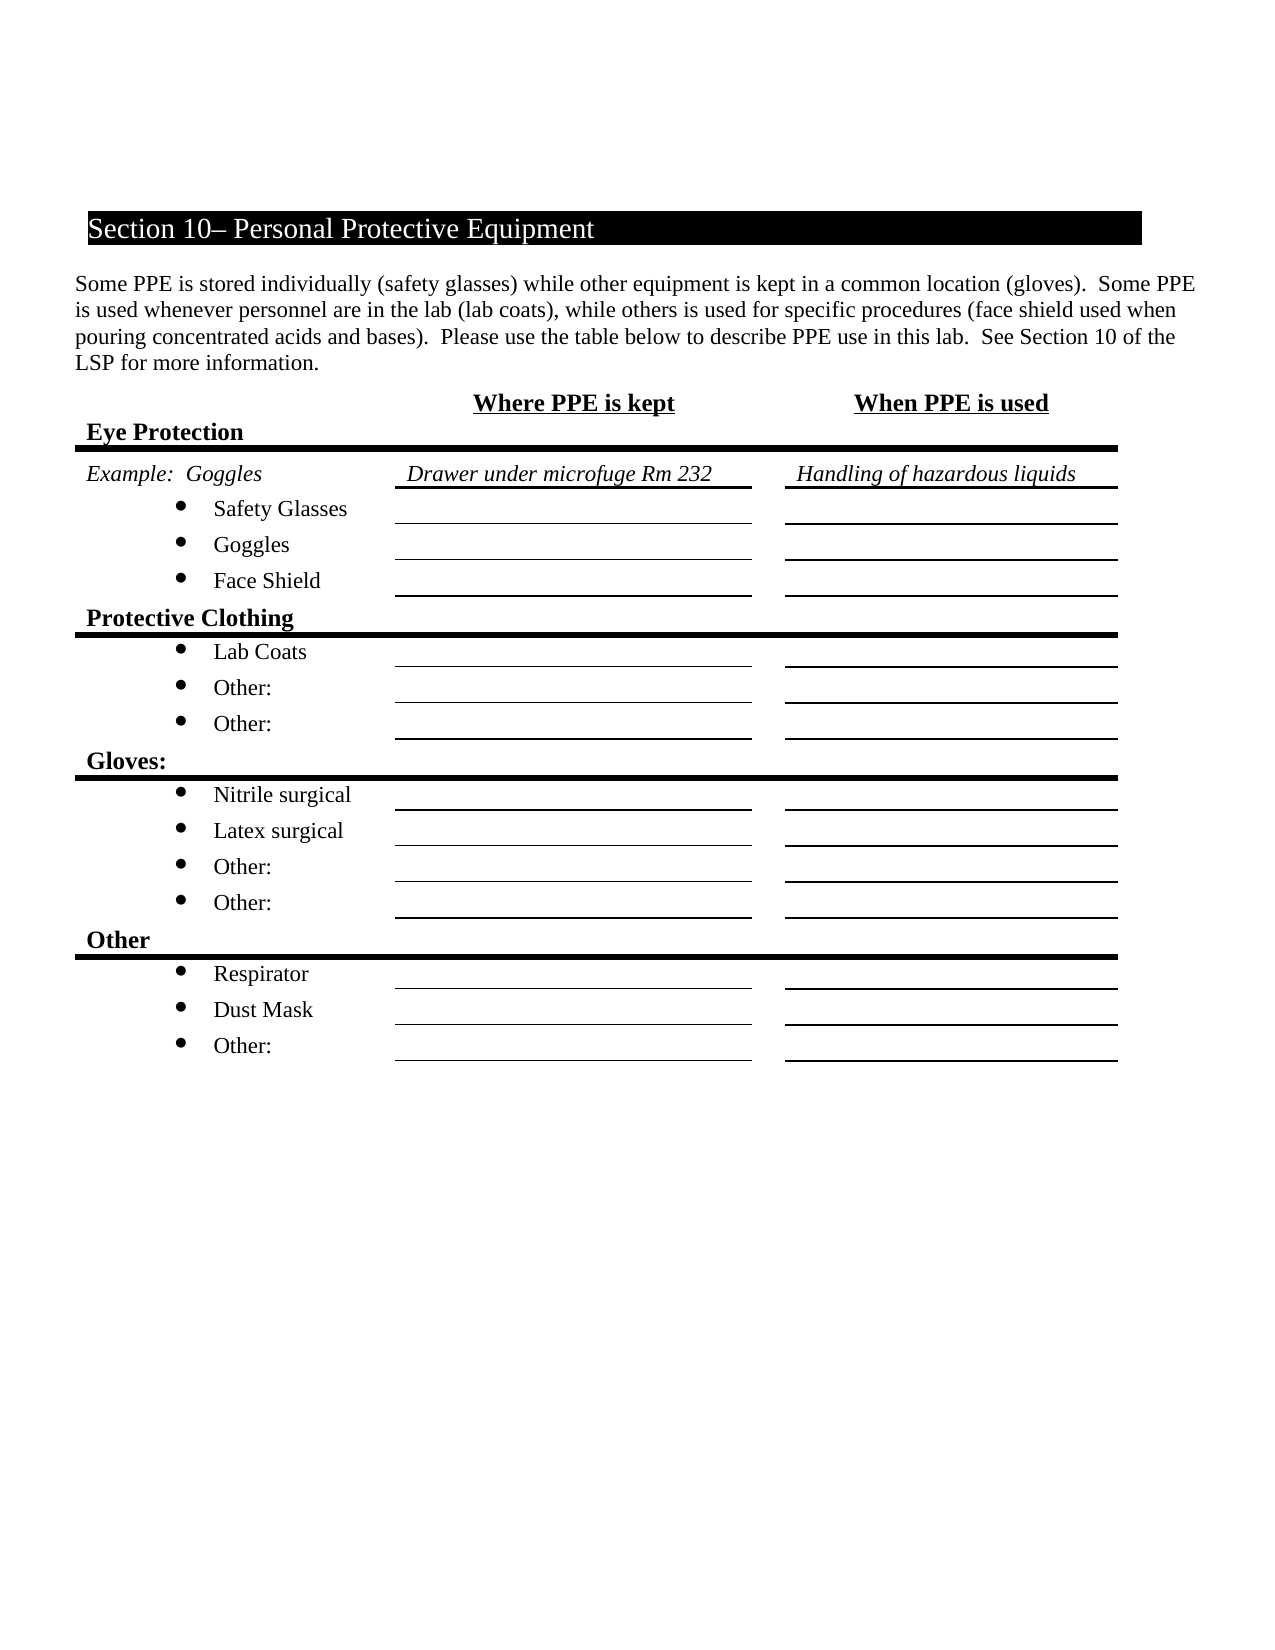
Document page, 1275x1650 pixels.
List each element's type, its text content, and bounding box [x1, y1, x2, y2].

table_cell [785, 847, 1117, 881]
table_cell Other: [75, 666, 395, 702]
table_cell Nitrile surgical [75, 781, 395, 809]
table_cell [395, 1025, 752, 1060]
table_header [75, 388, 395, 417]
table_cell [752, 917, 785, 954]
table_cell Dust Mask [75, 988, 395, 1024]
table_cell [785, 668, 1117, 702]
table_cell Face Shield [75, 559, 395, 594]
table_cell [785, 638, 1117, 666]
table_cell [395, 846, 752, 881]
table_cell Safety Glasses [75, 486, 395, 522]
table_cell [785, 781, 1117, 809]
table_cell [785, 740, 1117, 775]
table_cell [785, 919, 1117, 954]
subtitle Section 10– Personal Protective Equipment [88, 211, 1142, 245]
table_cell Eye Protection [75, 417, 395, 445]
table_cell [785, 489, 1117, 522]
table_cell [752, 559, 785, 594]
table_cell [785, 960, 1117, 988]
table_cell [395, 703, 752, 738]
table_cell [752, 638, 785, 666]
table_cell [752, 988, 785, 1024]
table_cell [752, 666, 785, 702]
table_cell [752, 1024, 785, 1060]
table_cell Gloves: [75, 738, 395, 775]
table_cell Other: [75, 702, 395, 738]
table_cell [395, 989, 752, 1024]
table_cell Other: [75, 845, 395, 881]
table_cell [752, 960, 785, 988]
table_cell [395, 417, 752, 445]
table_cell [752, 845, 785, 881]
table_cell [395, 811, 752, 845]
table_cell Other: [75, 881, 395, 917]
table_header When PPE is used [785, 388, 1117, 417]
table_cell [752, 809, 785, 845]
table_cell [395, 960, 752, 988]
table_cell [752, 417, 785, 445]
table_cell [785, 883, 1117, 917]
table_cell [785, 417, 1117, 445]
table_cell Protective Clothing [75, 595, 752, 632]
table_cell [752, 486, 785, 522]
table_cell Goggles [75, 523, 395, 558]
table_cell Lab Coats [75, 638, 395, 666]
table_cell Handling of hazardous liquids [785, 452, 1117, 486]
table_cell [785, 525, 1117, 558]
table_cell Latex surgical [75, 809, 395, 845]
table_cell [395, 560, 752, 594]
table_cell [785, 704, 1117, 738]
table_cell [785, 561, 1117, 594]
table_cell [785, 1026, 1117, 1060]
table_cell [752, 781, 785, 809]
table_cell [395, 882, 752, 917]
table_header Where PPE is kept [395, 388, 752, 417]
table_cell [395, 919, 752, 954]
table_cell [395, 667, 752, 702]
table_cell [395, 524, 752, 558]
table_cell Other [75, 917, 395, 954]
table_cell Example: Goggles [75, 452, 395, 486]
table_cell [395, 489, 752, 522]
table_cell [752, 595, 785, 632]
table_cell [752, 523, 785, 558]
table_cell [785, 990, 1117, 1024]
table_header [752, 388, 785, 417]
table_cell [752, 702, 785, 738]
table_cell [752, 881, 785, 917]
table_cell Respirator [75, 960, 395, 988]
table_cell [395, 740, 752, 775]
table_cell [785, 811, 1117, 845]
table_cell Other: [75, 1024, 395, 1060]
table_cell [395, 781, 752, 809]
table_cell Drawer under microfuge Rm 232 [395, 452, 752, 486]
text Some PPE is stored individually (safety glasses) while other equipment is kept in a common location (gloves). Some PPE is used whenever personnel are in the lab (lab coats), while others is used for specific procedures (face shield used when pouring concentrated acids and bases). Please use the table below to describe PPE use in this lab. See Section 10 of the LSP for more information. [75, 270, 1200, 375]
table_cell [752, 738, 785, 775]
table_cell [395, 638, 752, 666]
table_cell [752, 452, 785, 486]
table_cell [785, 597, 1117, 632]
